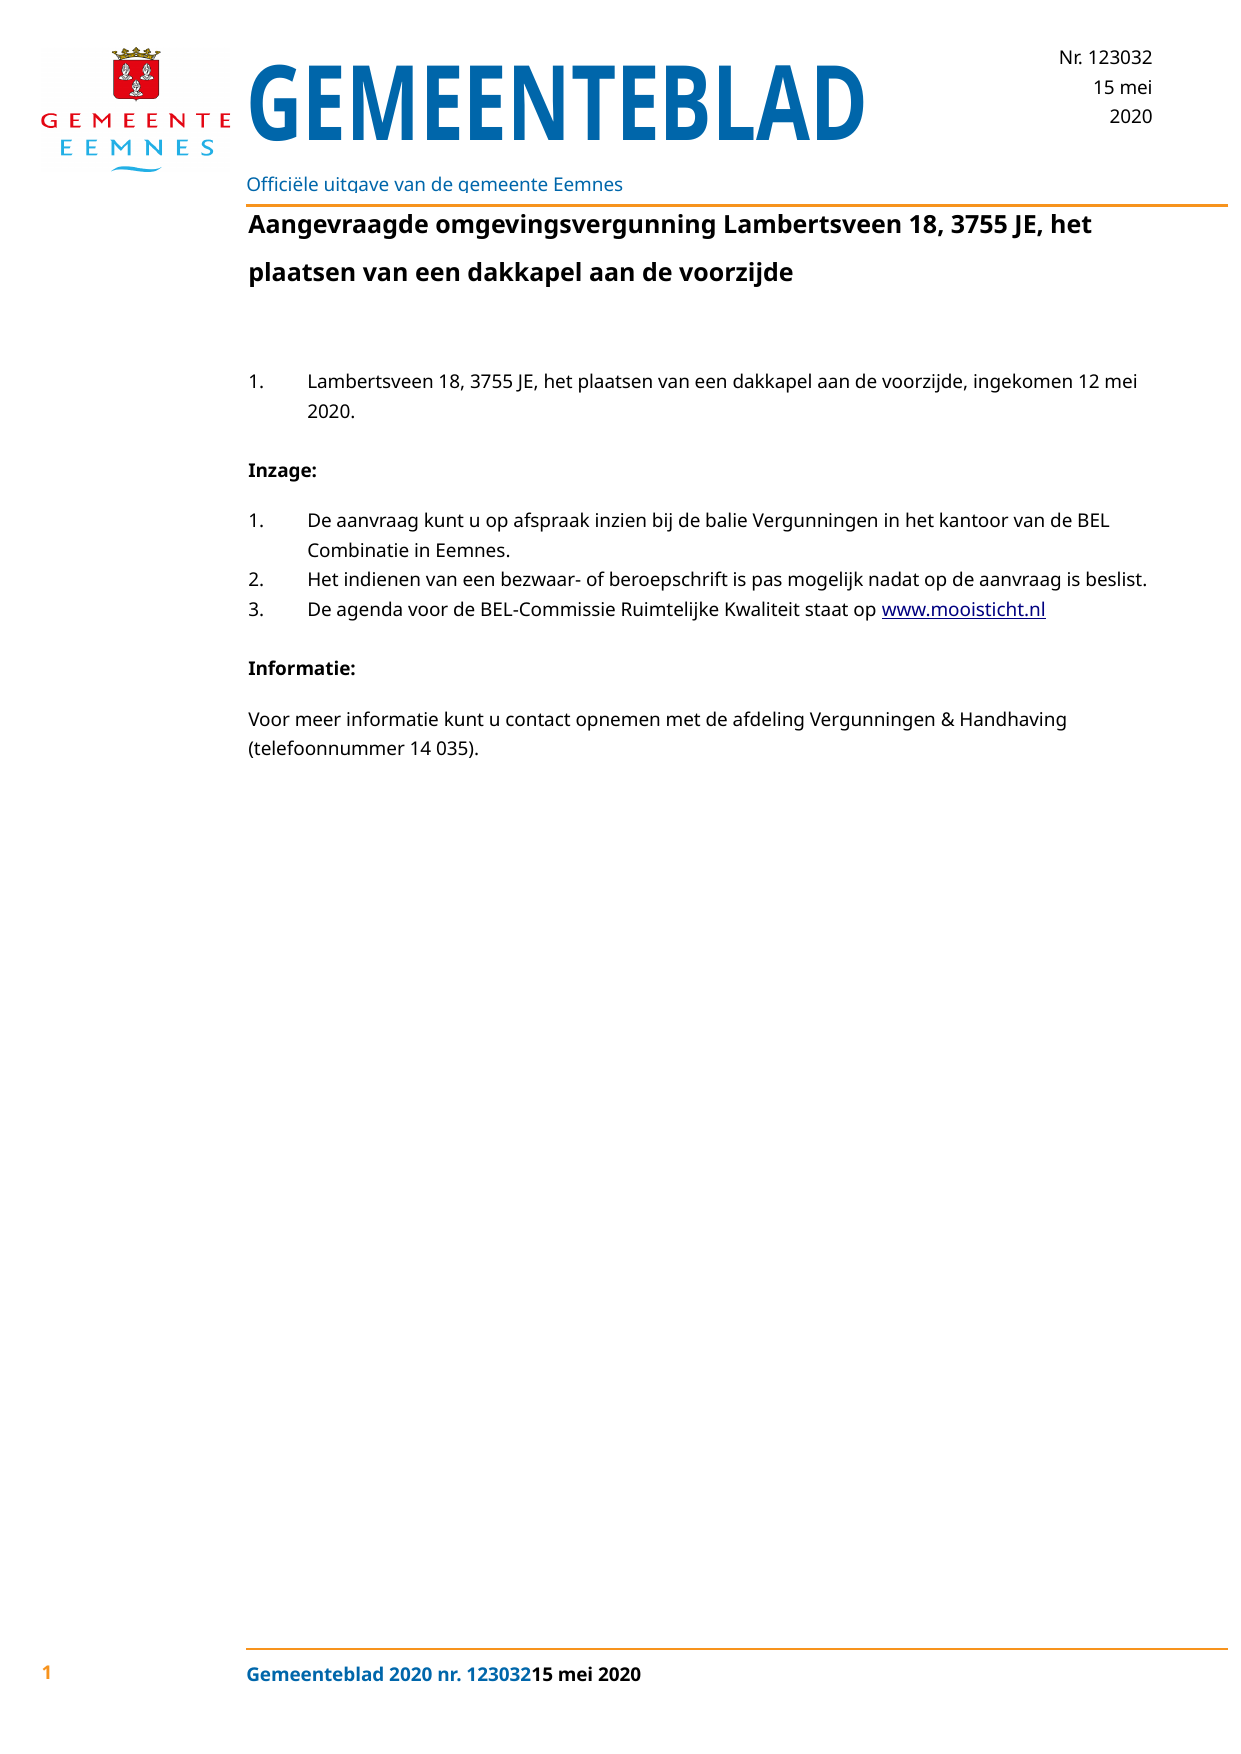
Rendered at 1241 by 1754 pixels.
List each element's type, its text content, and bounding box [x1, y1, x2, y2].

list De aanvraag kunt u op afspraak inzien bij de balie Vergunningen in het kantoor van de BEL Combinatie in Eemnes. [248, 507, 1152, 563]
text Voor meer informatie kunt u contact opnemen met de afdeling Vergunningen & Handhaving (telefoonnummer 14 035). [248, 706, 1152, 761]
text Informatie: [248, 655, 1152, 681]
picture [41, 47, 231, 172]
list De agenda voor de BEL-Commissie Ruimtelijke Kwaliteit staat op www.mooisticht.nl [248, 596, 1152, 622]
list Lambertsveen 18, 3755 JE, het plaatsen van een dakkapel aan de voorzijde, ingekomen 12 mei 2020. [248, 368, 1152, 424]
text Inzage: [248, 457, 1152, 483]
list Het indienen van een bezwaar- of beroepschrift is pas mogelijk nadat op de aanvraag is beslist. [248, 567, 1152, 592]
text Aangevraagde omgevingsvergunning Lambertsveen 18, 3755 JE, het plaatsen van een dakkapel aan de voorzijde [248, 207, 1152, 288]
